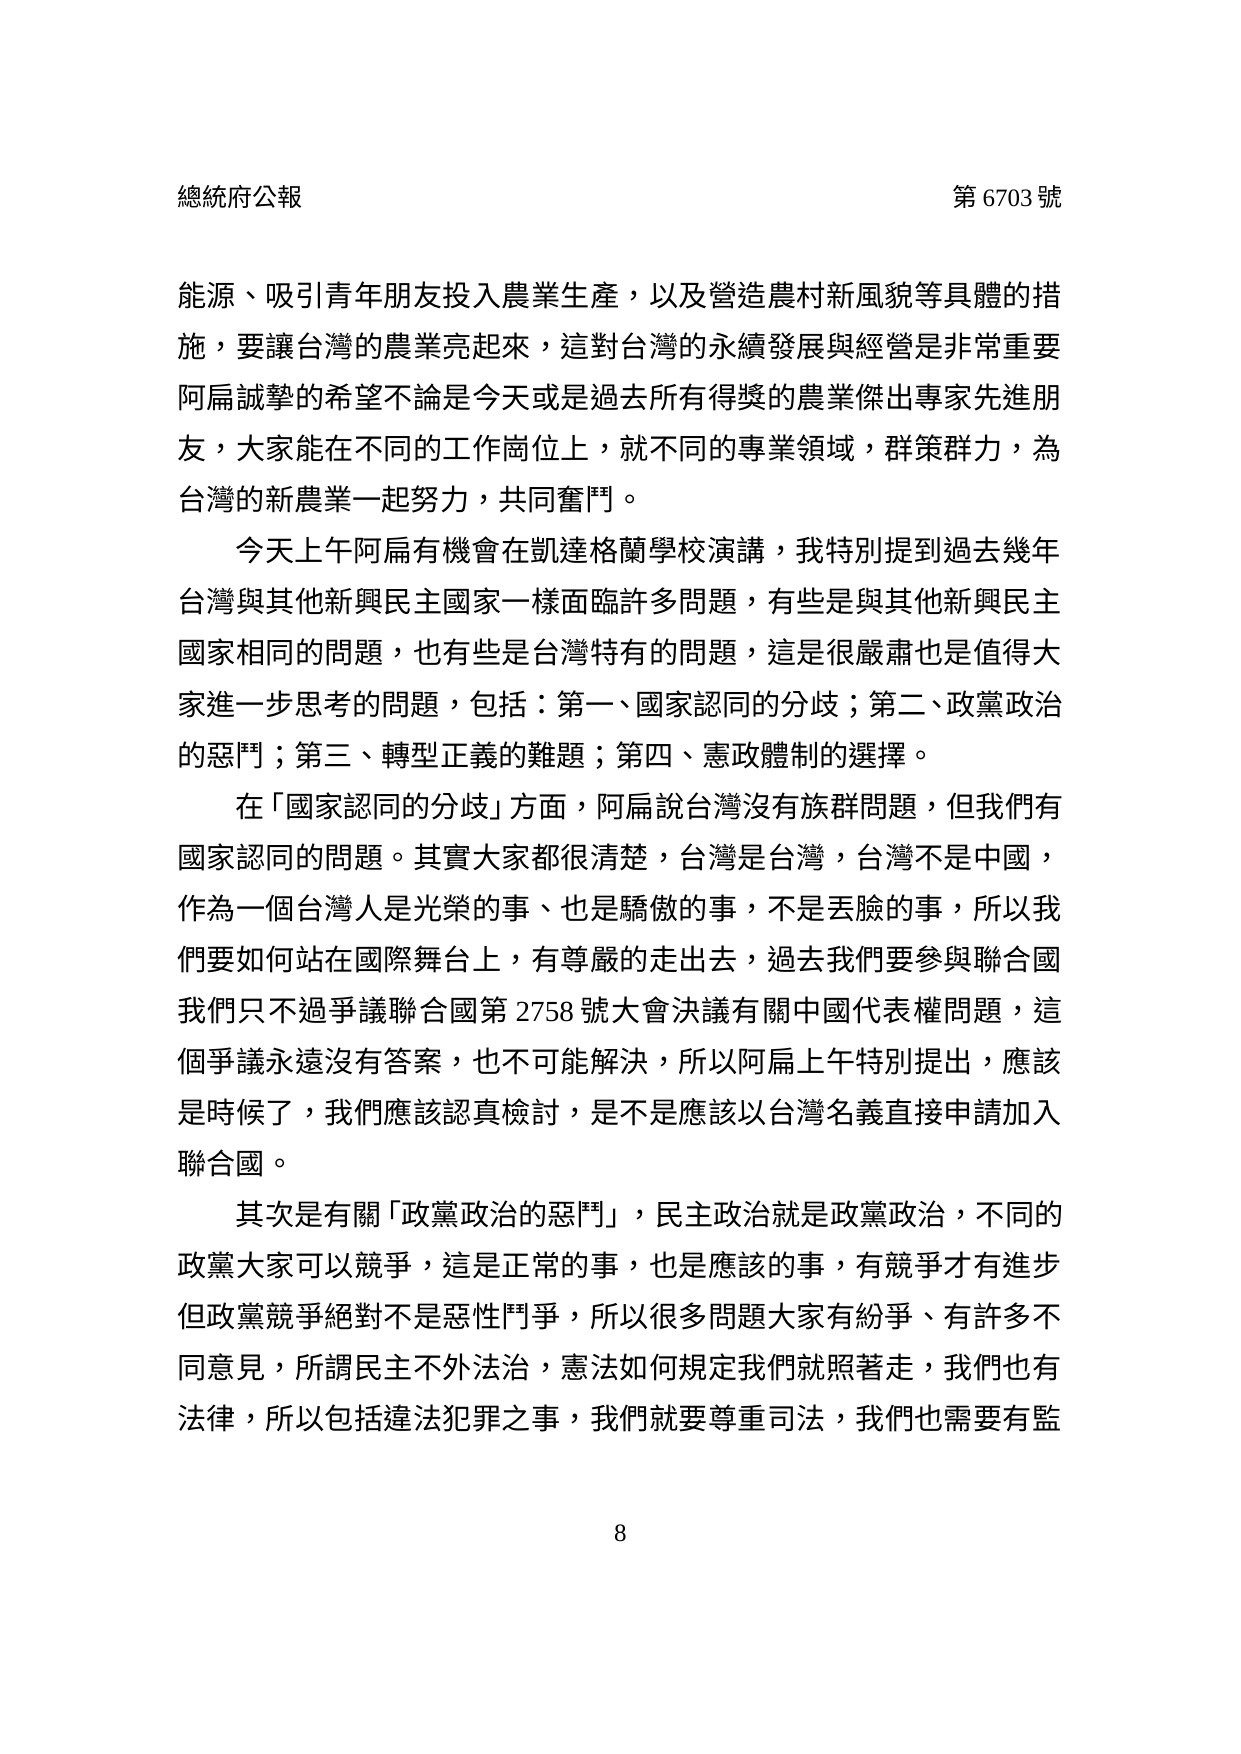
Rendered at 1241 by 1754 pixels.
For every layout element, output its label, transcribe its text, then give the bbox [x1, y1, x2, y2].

text 在「國家認同的分歧」方面，阿扁說台灣沒有族群問題，但我們有國家認同的問題。其實大家都很清楚，台灣是台灣，台灣不是中國，作為一個台灣人是光榮的事、也是驕傲的事，不是丟臉的事，所以我們要如何站在國際舞台上，有尊嚴的走出去，過去我們要參與聯合國，我們只不過爭議聯合國第2758號大會決議有關中國代表權問題，這個爭議永遠沒有答案，也不可能解決，所以阿扁上午特別提出，應該是時候了，我們應該認真檢討，是不是應該以台灣名義直接申請加入聯合國。 [177, 776, 1063, 1184]
text 今天上午阿扁有機會在凱達格蘭學校演講，我特別提到過去幾年台灣與其他新興民主國家一樣面臨許多問題，有些是與其他新興民主國家相同的問題，也有些是台灣特有的問題，這是很嚴肅也是值得大家進一步思考的問題，包括：第一、國家認同的分歧；第二、政黨政治的惡鬥；第三、轉型正義的難題；第四、憲政體制的選擇。 [177, 521, 1063, 776]
text 目前農委會在蘇主任委員的領導下正積極推動「新農業運動」，透過強化農產品國際行銷、推廣有機及休閒農業、鼓勵休耕農地發展生質能源、吸引青年朋友投入農業生產，以及營造農村新風貌等具體的措施，要讓台灣的農業亮起來，這對台灣的永續發展與經營是非常重要，阿扁誠摯的希望不論是今天或是過去所有得獎的農業傑出專家先進朋友，大家能在不同的工作崗位上，就不同的專業領域，群策群力，為台灣的新農業一起努力，共同奮鬥。 [177, 266, 1063, 521]
text 其次是有關「政黨政治的惡鬥」，民主政治就是政黨政治，不同的政黨大家可以競爭，這是正常的事，也是應該的事，有競爭才有進步，但政黨競爭絕對不是惡性鬥爭，所以很多問題大家有紛爭、有許多不同意見，所謂民主不外法治，憲法如何規定我們就照著走，我們也有法律，所以包括違法犯罪之事，我們就要尊重司法，我們也需要有監察委員，針對違法失職的事進一步調查並提出糾彈，但遺憾的是，目前檢察總長的人事仍無法順利通過，相同的，我們是五權憲法，監察院還沒有廢除，但是監察院長、副院長及監察委員，已經經過一年半，人事仍無法順利通過，所以已經經過一年半了，而且時空也有很大的變化，如果不要堅持三分之二的高門檻限制，阿扁隨時可以重新提名讓大家滿意的新人選，這是大家所期待的大事。 [177, 1184, 1063, 1440]
